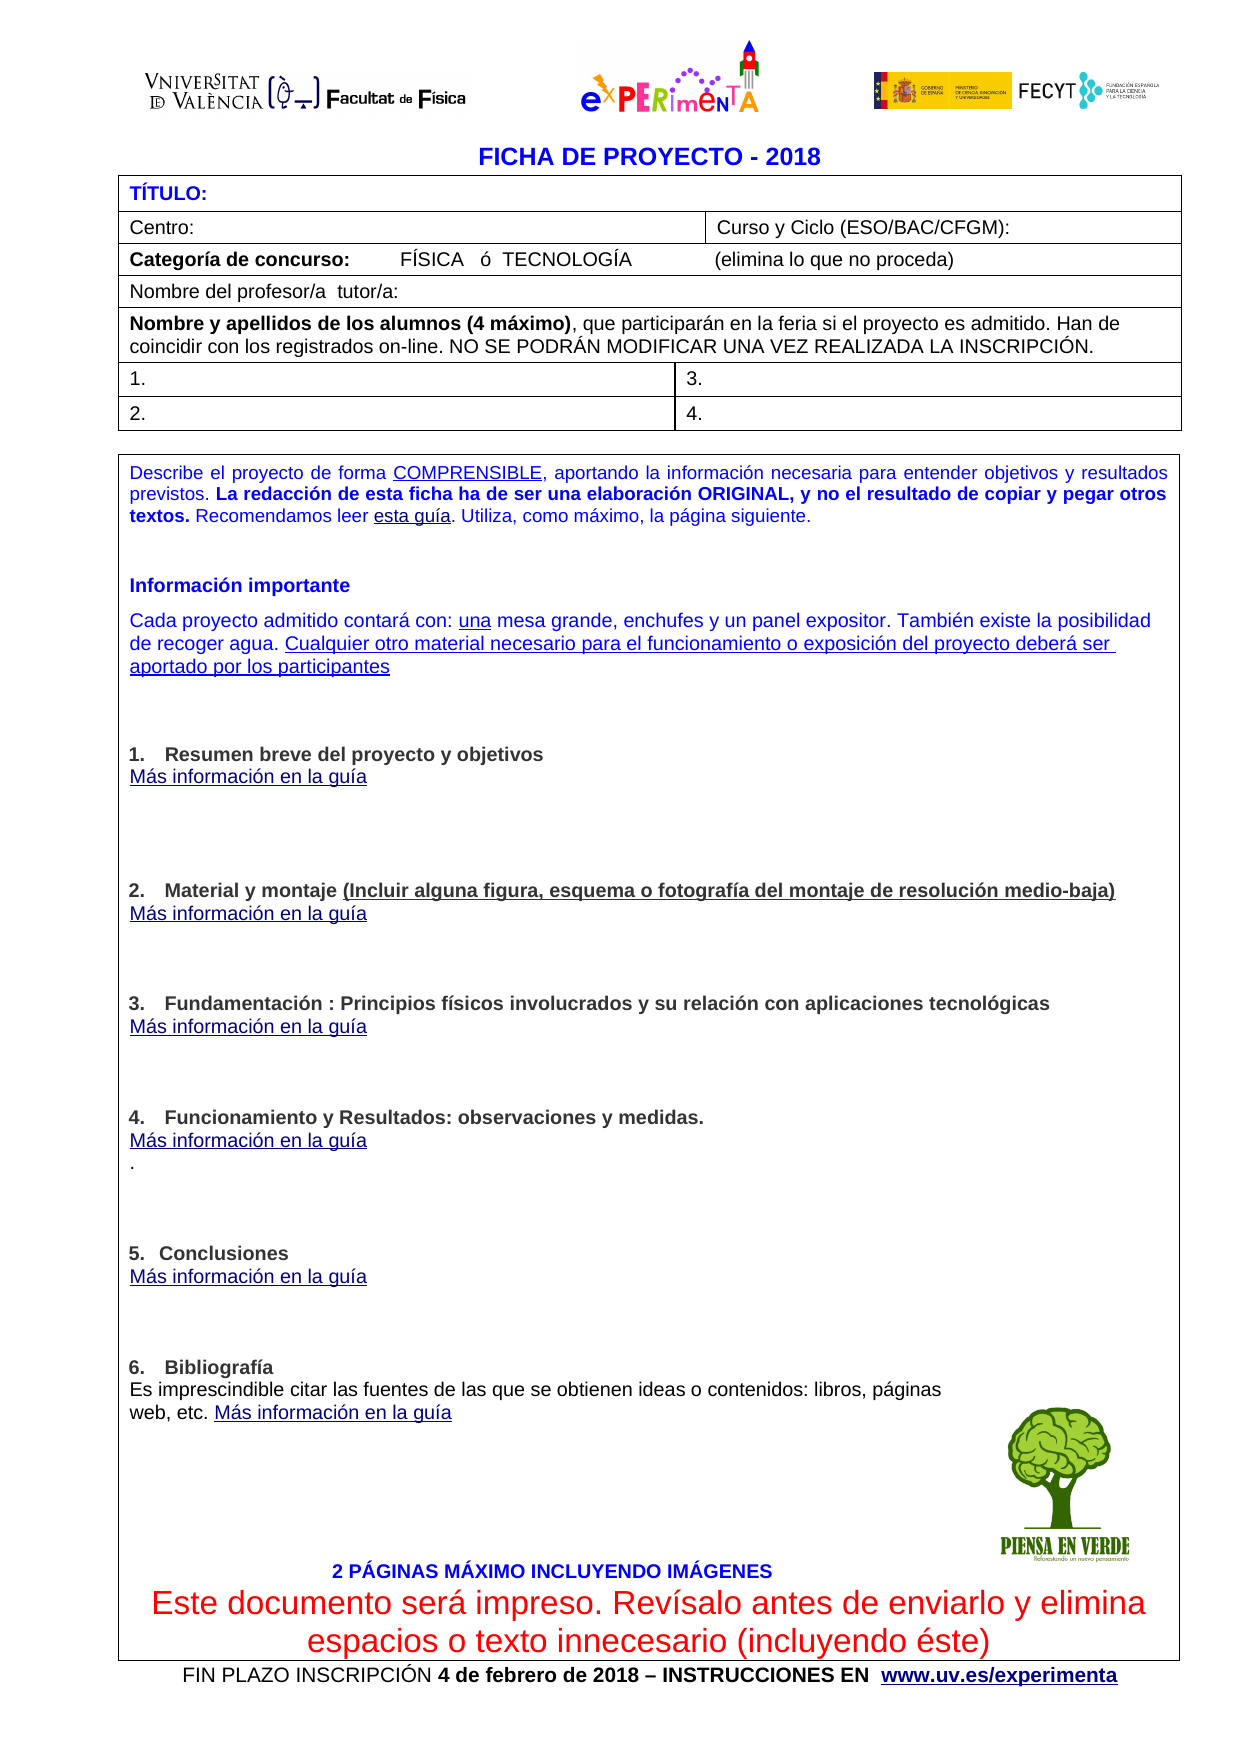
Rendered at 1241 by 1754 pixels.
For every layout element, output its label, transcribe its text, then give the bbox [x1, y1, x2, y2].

table_cell Categoría de concurso: FÍSICA ó TECNOLOGÍA (elimina lo que no proceda) [119, 244, 1181, 275]
table_cell Nombre y apellidos de los alumnos (4 máximo), que participarán en la feria si el proyecto es admitido. Han de coincidir con los registrados on-line. NO SE PODRÁN MODIFICAR UNA VEZ REALIZADA LA INSCRIPCIÓN. [119, 308, 1181, 362]
table_cell Centro: [119, 212, 705, 243]
table_header TÍTULO: [119, 176, 1181, 211]
table_cell Nombre del profesor/a tutor/a: [119, 276, 1181, 307]
table_cell 3. [676, 363, 1181, 396]
table_cell 2. [119, 397, 674, 430]
table_header Describe el proyecto de forma COMPRENSIBLE, aportando la información necesaria para entender objetivos y resultados previstos. La redacción de esta ficha ha de ser una elaboración ORIGINAL, y no el resultado de copiar y pegar otros textos. Recomendamos leer esta guía. Utiliza, como máximo, la página siguiente. Información importante Cada proyecto admitido contará con: una mesa grande, enchufes y un panel expositor. También existe la posibilidad de recoger agua. Cualquier otro material necesario para el funcionamiento o exposición del proyecto deberá ser aportado por los participantes Resumen breve del proyecto y objetivos Más información en la guía Material y montaje (Incluir alguna figura, esquema o fotografía del montaje de resolución medio-baja) Más información en la guía Fundamentación : Principios físicos involucrados y su relación con aplicaciones tecnológicas Más información en la guía Funcionamiento y Resultados: observaciones y medidas. Más información en la guía . Conclusiones Más información en la guía Bibliografía Es imprescindible citar las fuentes de las que se obtienen ideas o contenidos: libros, páginas web, etc. Más información en la guía 2 PÁGINAS MÁXIMO INCLUYENDO IMÁGENES Este documento será impreso. Revísalo antes de enviarlo y elimina espacios o texto innecesario (incluyendo éste) [119, 455, 1179, 1659]
table_cell Curso y Ciclo (ESO/BAC/CFGM): [706, 212, 1181, 243]
table_cell 4. [676, 397, 1181, 430]
table_cell 1. [119, 363, 674, 396]
